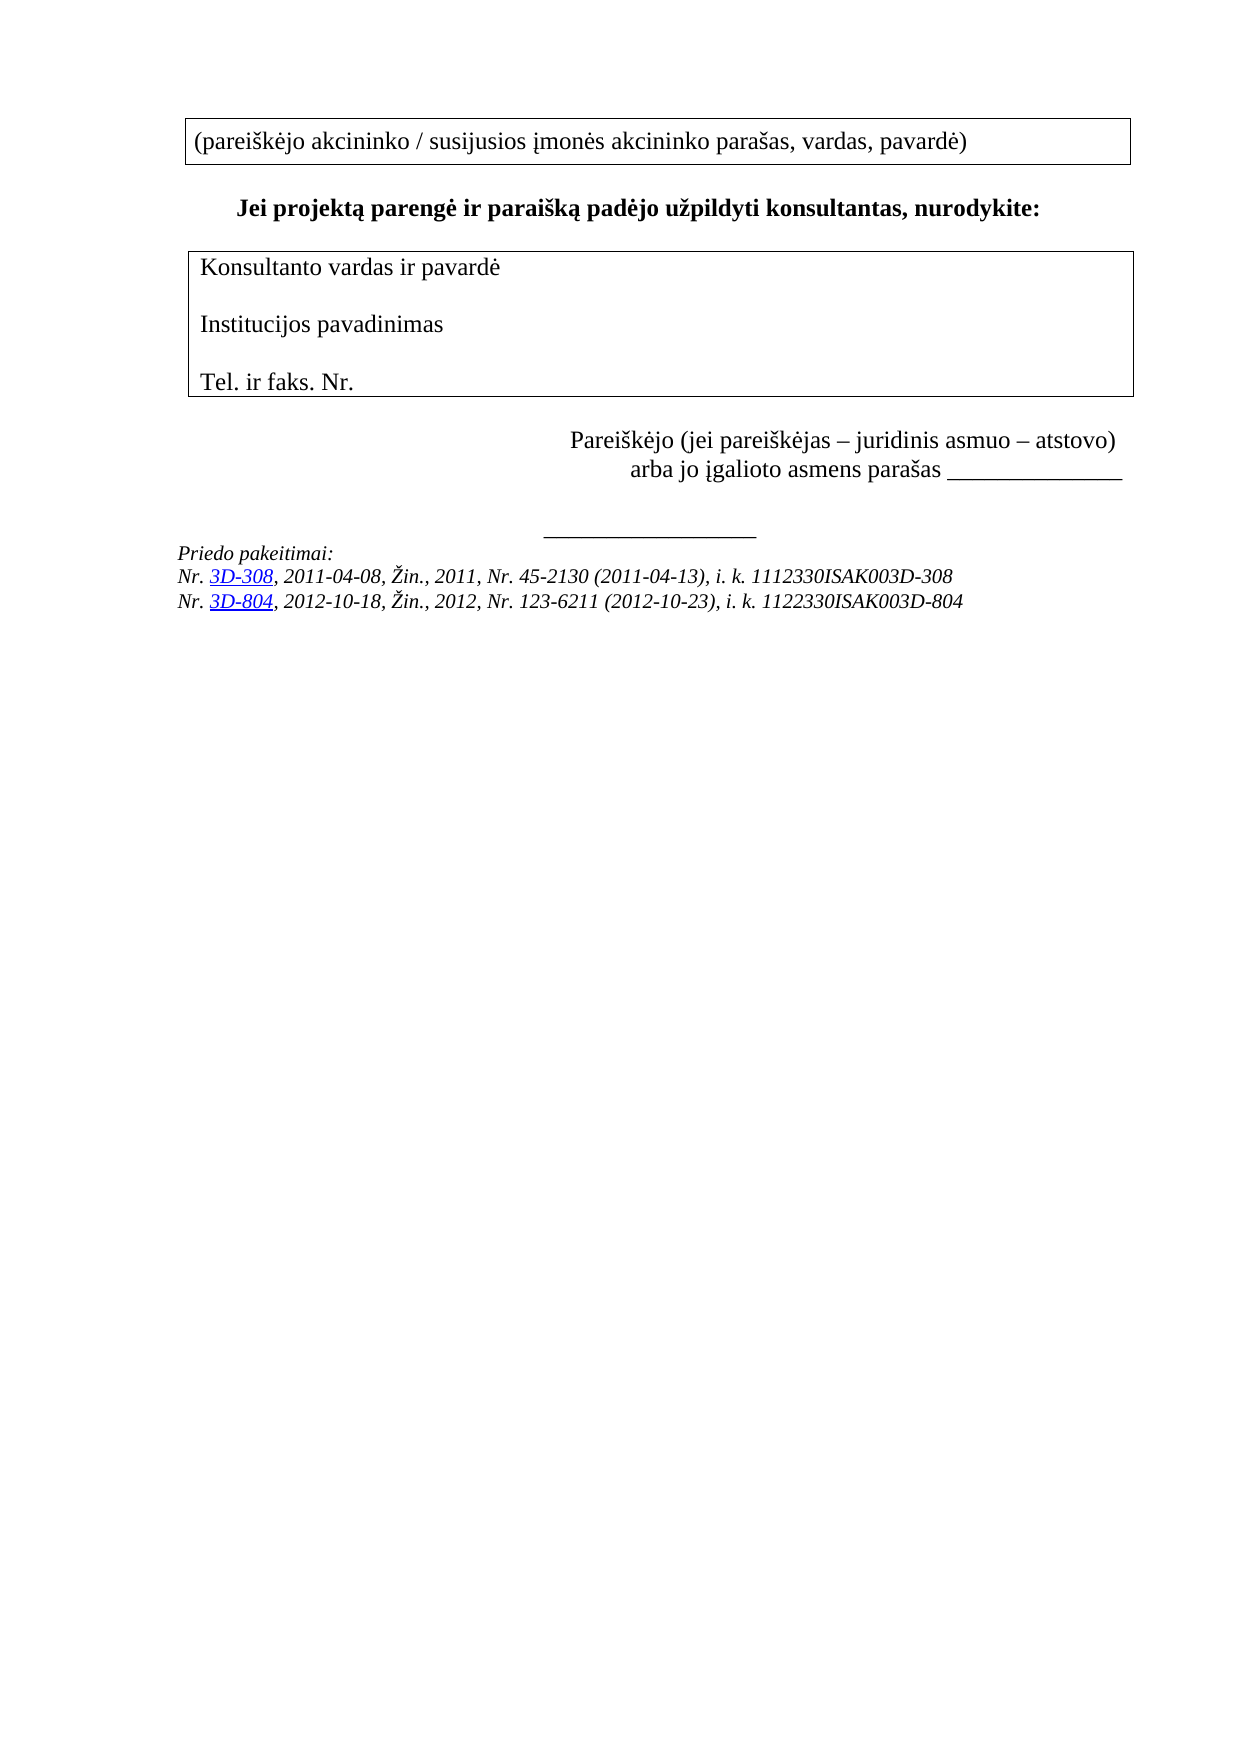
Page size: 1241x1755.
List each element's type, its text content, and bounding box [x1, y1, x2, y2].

text Nr. 3D-308, 2011-04-08, Žin., 2011, Nr. 45-2130 (2011-04-13), i. k. 1112330ISAK003D-308 [177, 564, 1122, 588]
text Nr. 3D-804, 2012-10-18, Žin., 2012, Nr. 123-6211 (2012-10-23), i. k. 1122330ISAK003D-804 [177, 588, 1122, 613]
table_cell (pareiškėjo akcininko / susijusios įmonės akcininko parašas, vardas, pavardė) [186, 119, 1106, 163]
text Jei projektą parengė ir paraišką padėjo užpildyti konsultantas, nurodykite: [177, 193, 1122, 222]
table_cell [1106, 119, 1130, 163]
text Pareiškėjo (jei pareiškėjas – juridinis asmuo – atstovo) [177, 425, 1122, 454]
text _________________ [177, 512, 1122, 540]
text Priedo pakeitimai: [177, 540, 1122, 564]
text arba jo įgalioto asmens parašas ______________ [177, 454, 1122, 483]
table_header Konsultanto vardas ir pavardė Institucijos pavadinimas Tel. ir faks. Nr. [189, 252, 1133, 396]
